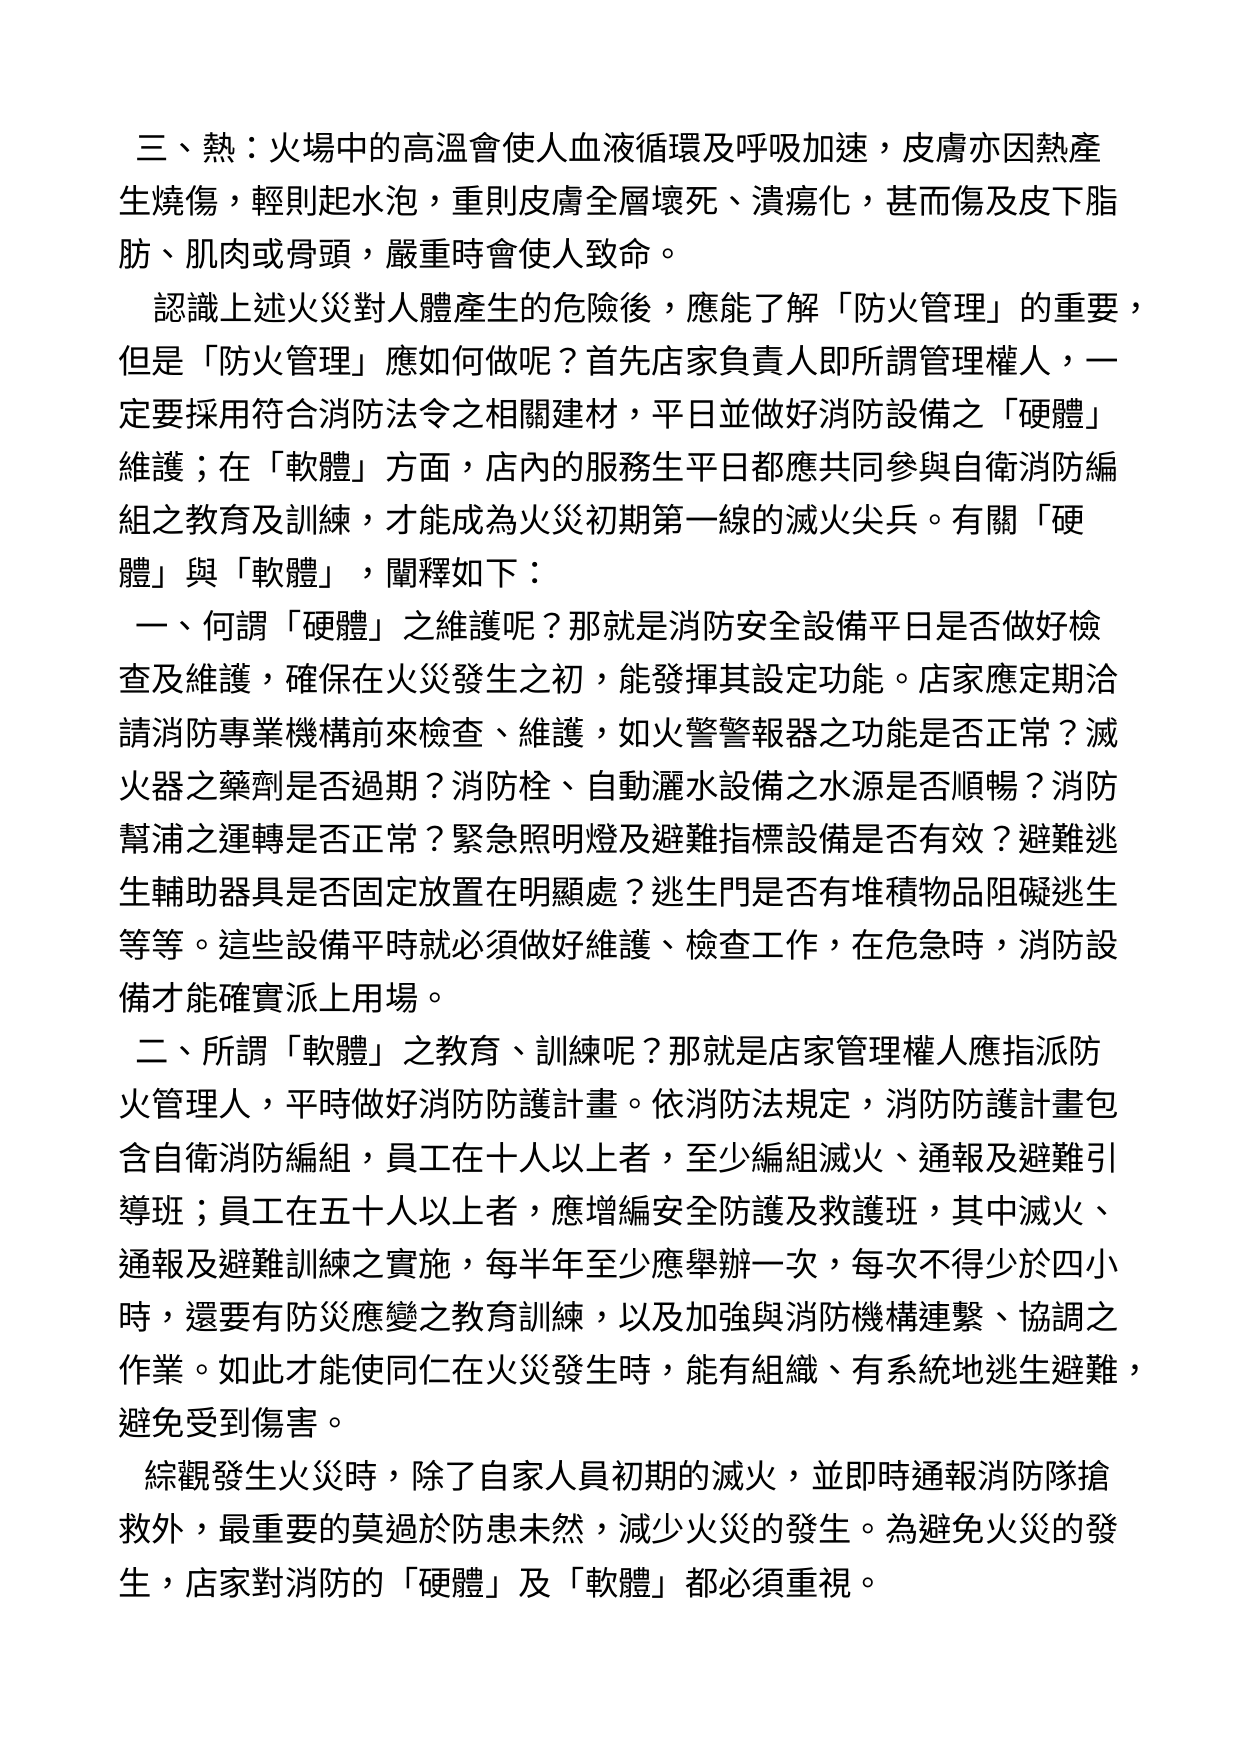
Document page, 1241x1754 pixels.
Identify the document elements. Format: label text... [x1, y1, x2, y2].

text 認識上述火災對人體產生的危險後，應能了解「防火管理」的重要，但是「防火管理」應如何做呢？首先店家負責人即所謂管理權人，一定要採用符合消防法令之相關建材，平日並做好消防設備之「硬體」維護；在「軟體」方面，店內的服務生平日都應共同參與自衛消防編組之教育及訓練，才能成為火災初期第一線的滅火尖兵。有關「硬體」與「軟體」，闡釋如下： [118, 277, 1122, 596]
text 綜觀發生火災時，除了自家人員初期的滅火，並即時通報消防隊搶救外，最重要的莫過於防患未然，減少火災的發生。為避免火災的發生，店家對消防的「硬體」及「軟體」都必須重視。 [118, 1446, 1122, 1606]
text 二、所謂「軟體」之教育、訓練呢？那就是店家管理權人應指派防火管理人，平時做好消防防護計畫。依消防法規定，消防防護計畫包含自衛消防編組，員工在十人以上者，至少編組滅火、通報及避難引導班；員工在五十人以上者，應增編安全防護及救護班，其中滅火、通報及避難訓練之實施，每半年至少應舉辦一次，每次不得少於四小時，還要有防災應變之教育訓練，以及加強與消防機構連繫、協調之作業。如此才能使同仁在火災發生時，能有組織、有系統地逃生避難，避免受到傷害。 [118, 1021, 1122, 1446]
text 三、熱：火場中的高溫會使人血液循環及呼吸加速，皮膚亦因熱產生燒傷，輕則起水泡，重則皮膚全層壞死、潰瘍化，甚而傷及皮下脂肪、肌肉或骨頭，嚴重時會使人致命。 [118, 118, 1122, 277]
text 一、何謂「硬體」之維護呢？那就是消防安全設備平日是否做好檢查及維護，確保在火災發生之初，能發揮其設定功能。店家應定期洽請消防專業機構前來檢查、維護，如火警警報器之功能是否正常？滅火器之藥劑是否過期？消防栓、自動灑水設備之水源是否順暢？消防幫浦之運轉是否正常？緊急照明燈及避難指標設備是否有效？避難逃生輔助器具是否固定放置在明顯處？逃生門是否有堆積物品阻礙逃生等等。這些設備平時就必須做好維護、檢查工作，在危急時，消防設備才能確實派上用場。 [118, 596, 1122, 1021]
